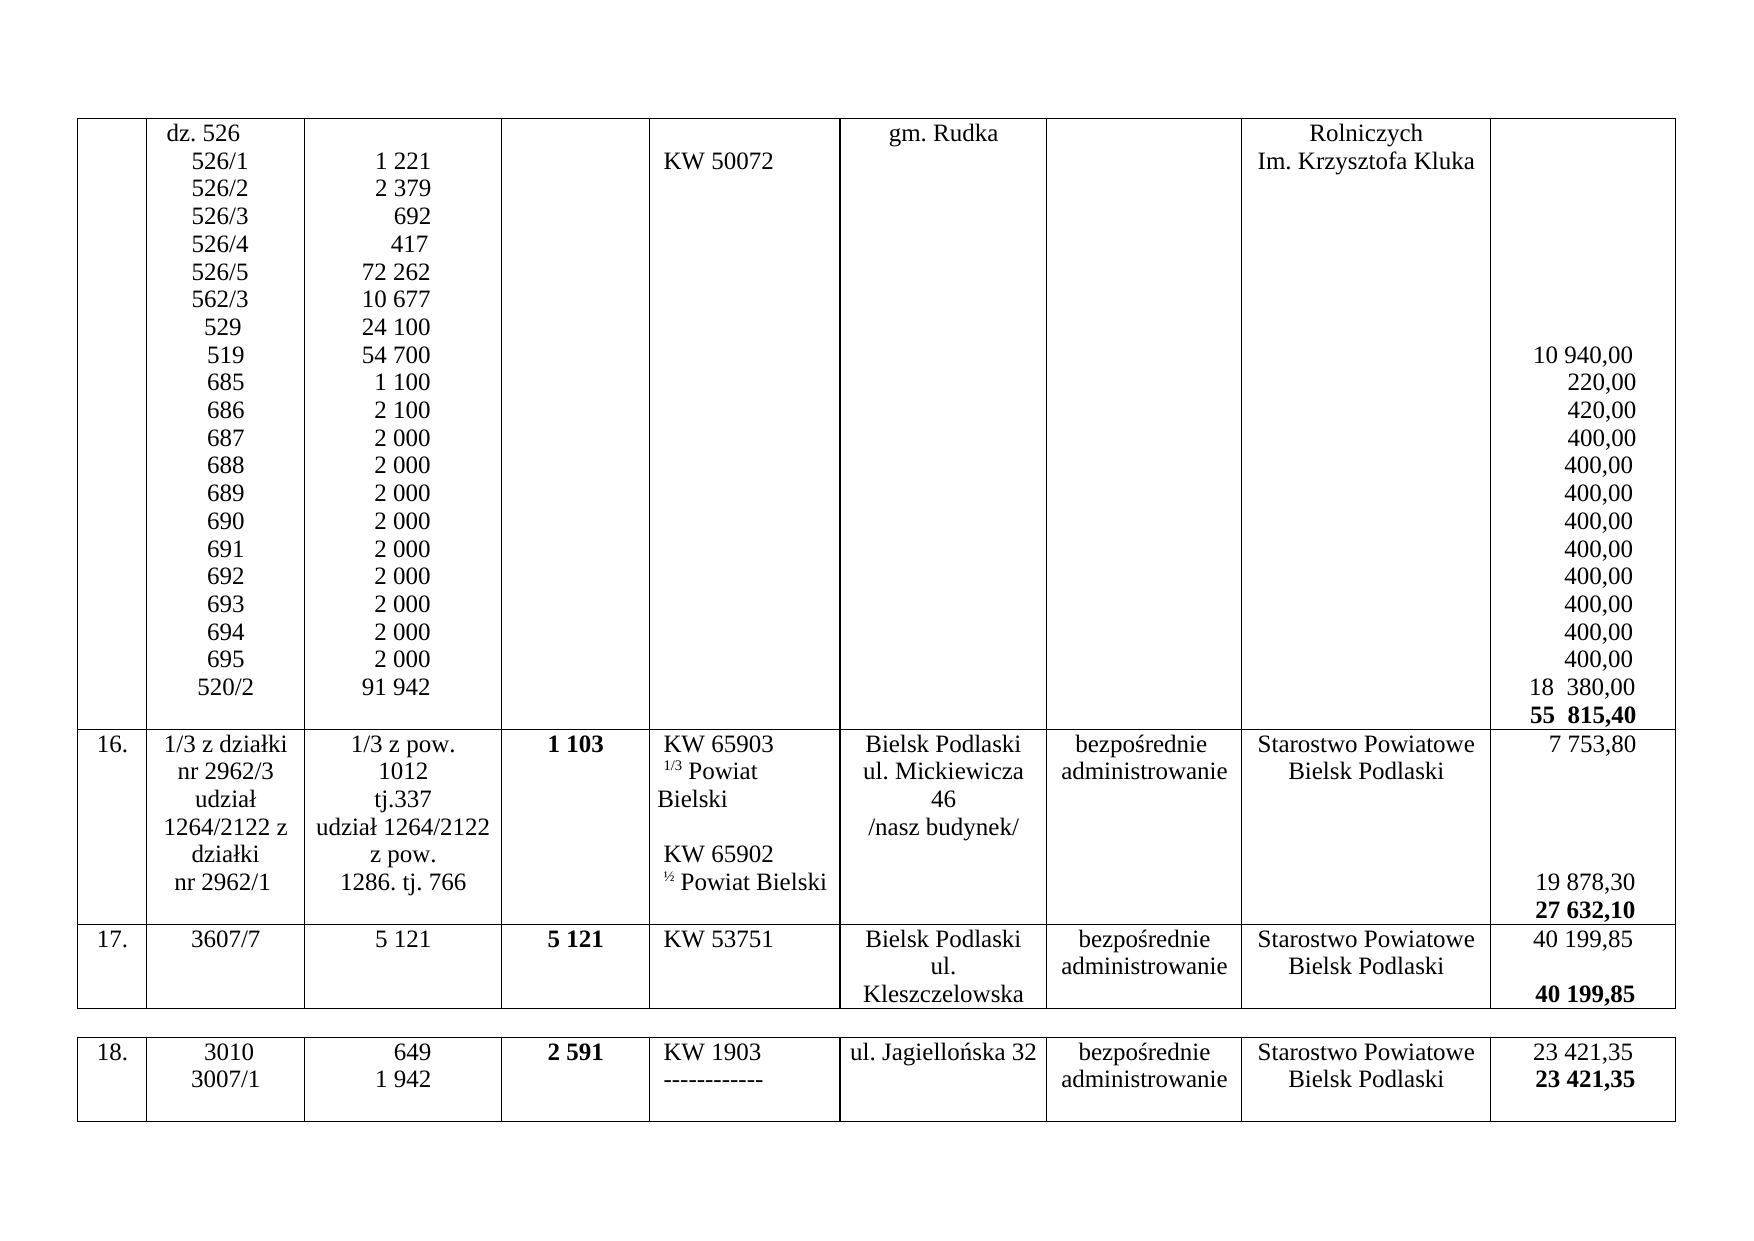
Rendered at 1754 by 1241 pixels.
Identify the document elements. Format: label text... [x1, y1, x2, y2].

table_cell 1 103 [502, 730, 649, 924]
table_cell 40 199,85 40 199,85 [1491, 925, 1675, 1008]
table_header [1047, 119, 1241, 729]
table_cell bezpośrednie administrowanie [1047, 925, 1241, 1008]
table_header [78, 119, 146, 729]
table_header 1 221 2 379 692 417 72 262 10 677 24 100 54 700 1 100 2 100 2 000 2 000 2 000 2 000 2 000 2 000 2 000 2 000 2 000 91 942 [305, 119, 501, 729]
table_cell 1/3 z pow. 1012 tj.337 udział 1264/2122 z pow. 1286. tj. 766 [305, 730, 501, 924]
table_header Rolniczych Im. Krzysztofa Kluka [1242, 119, 1490, 729]
table_cell 3607/7 [147, 925, 304, 1008]
table_cell 16. [78, 730, 146, 924]
table_cell 5 121 [305, 925, 501, 1008]
table_header 23 421,35 23 421,35 [1491, 1038, 1675, 1121]
table_header 649 1 942 [305, 1038, 501, 1121]
table_cell Starostwo Powiatowe Bielsk Podlaski [1242, 730, 1490, 924]
table_cell 5 121 [502, 925, 649, 1008]
table_header 3010 3007/1 [147, 1038, 304, 1121]
table_header 18. [78, 1038, 146, 1121]
table_header bezpośrednie administrowanie [1047, 1038, 1241, 1121]
table_header ul. Jagiellońska 32 [841, 1038, 1046, 1121]
table_cell 1/3 z działki nr 2962/3 udział 1264/2122 z działki nr 2962/1 [147, 730, 304, 924]
table_cell KW 65903 1/3 Powiat Bielski KW 65902 ½ Powiat Bielski [650, 730, 839, 924]
table_cell Starostwo Powiatowe Bielsk Podlaski [1242, 925, 1490, 1008]
table_header KW 50072 [650, 119, 839, 729]
table_header [502, 119, 649, 729]
table_header dz. 526 526/1 526/2 526/3 526/4 526/5 562/3 529 519 685 686 687 688 689 690 691 692 693 694 695 520/2 [147, 119, 304, 729]
table_header gm. Rudka [841, 119, 1046, 729]
table_cell Bielsk Podlaski ul. Kleszczelowska [841, 925, 1046, 1008]
table_header Starostwo Powiatowe Bielsk Podlaski [1242, 1038, 1490, 1121]
table_header 2 591 [502, 1038, 649, 1121]
table_header KW 1903 ------------ [650, 1038, 839, 1121]
table_cell KW 53751 [650, 925, 839, 1008]
table_cell bezpośrednie administrowanie [1047, 730, 1241, 924]
table_cell 17. [78, 925, 146, 1008]
table_cell Bielsk Podlaski ul. Mickiewicza 46 /nasz budynek/ [841, 730, 1046, 924]
table_header 10 940,00 220,00 420,00 400,00 400,00 400,00 400,00 400,00 400,00 400,00 400,00 400,00 18 380,00 55 815,40 [1491, 119, 1675, 729]
table_cell 7 753,80 19 878,30 27 632,10 [1491, 730, 1675, 924]
